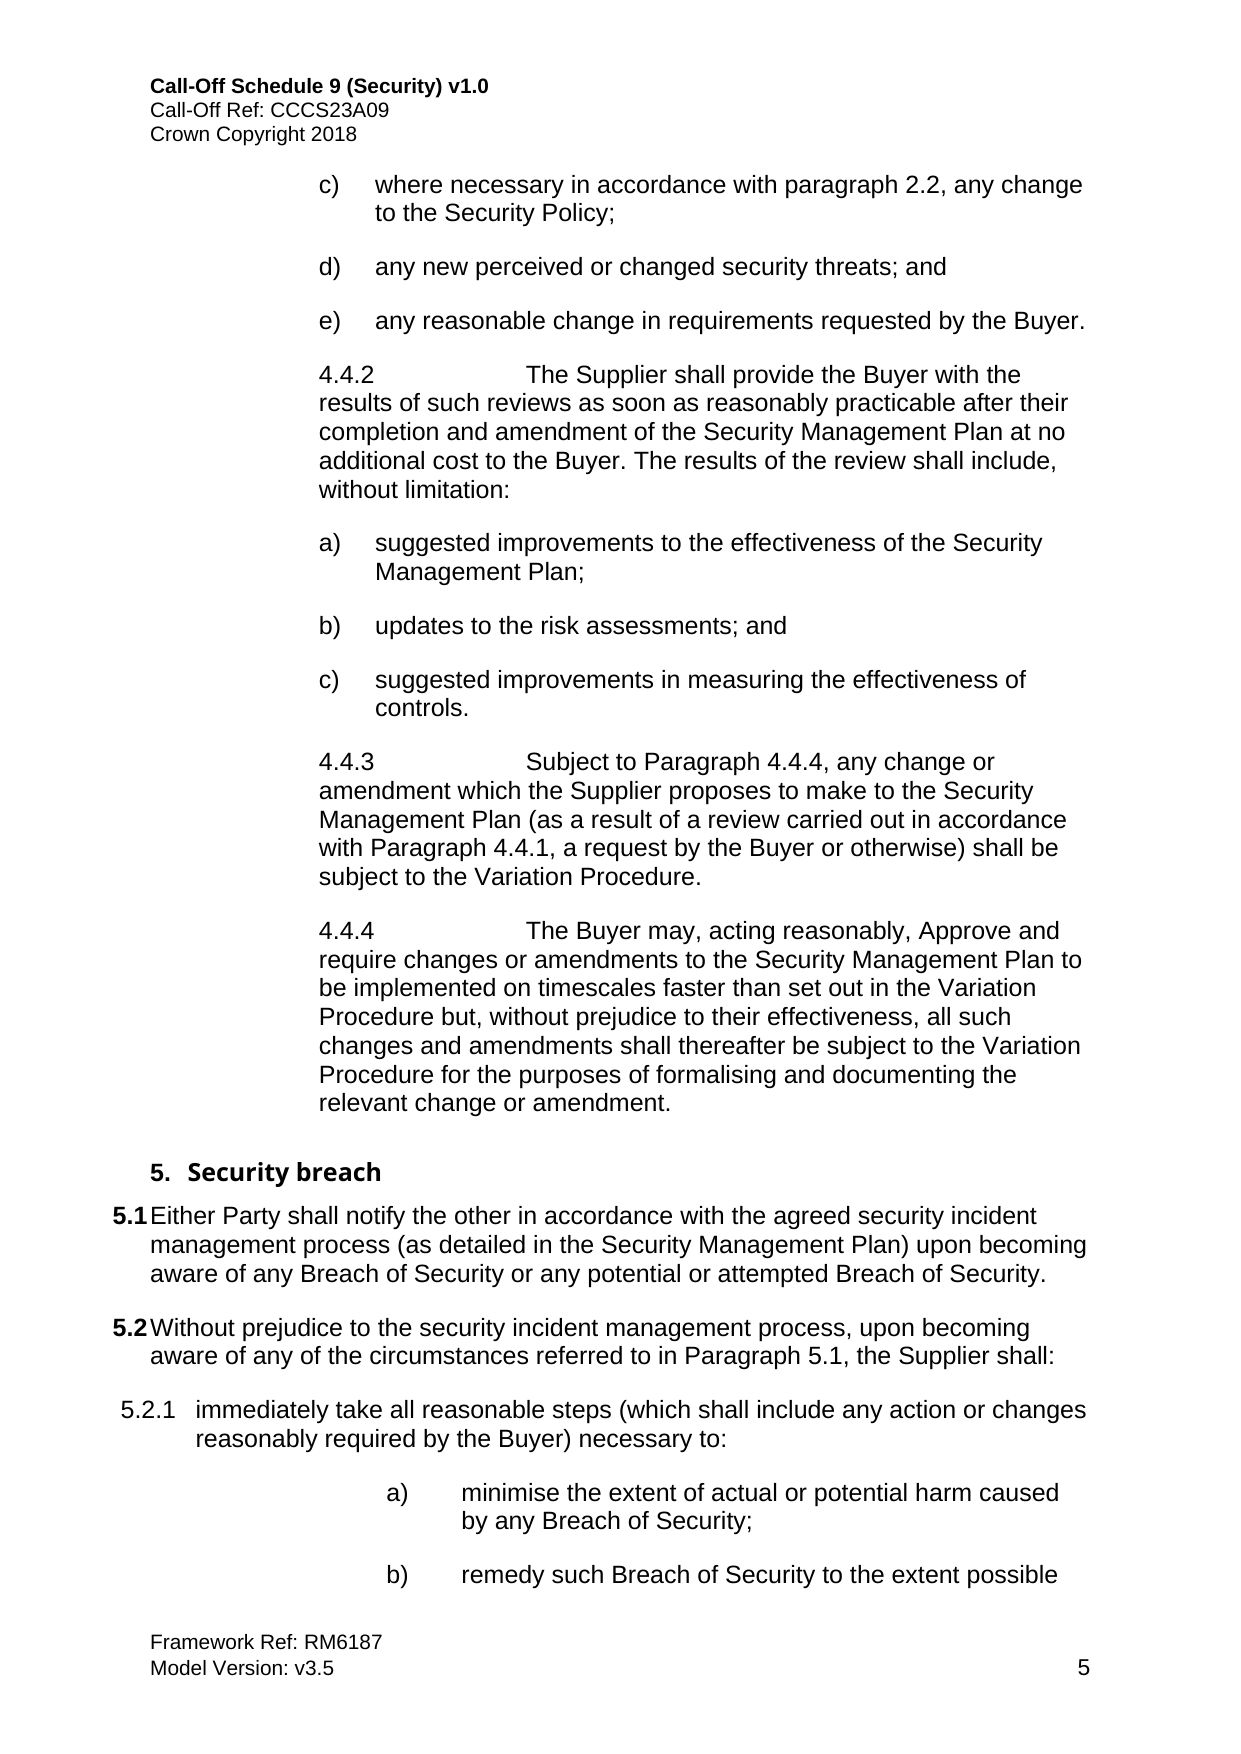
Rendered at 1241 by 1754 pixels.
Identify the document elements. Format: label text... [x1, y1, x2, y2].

list updates to the risk assessments; and [319, 611, 1090, 640]
list Subject to Paragraph 4.4.4, any change or amendment which the Supplier proposes to make to the Security Management Plan (as a result of a review carried out in accordance with Paragraph 4.4.1, a request by the Buyer or otherwise) shall be subject to the Variation Procedure. [319, 747, 1090, 891]
list suggested improvements in measuring the effectiveness of controls. [319, 665, 1090, 722]
list Security breach [150, 1155, 1090, 1189]
list suggested improvements to the effectiveness of the Security Management Plan; [319, 528, 1090, 586]
list immediately take all reasonable steps (which shall include any action or changes reasonably required by the Buyer) necessary to: [120, 1395, 1090, 1452]
list Either Party shall notify the other in accordance with the agreed security incident management process (as detailed in the Security Management Plan) upon becoming aware of any Breach of Security or any potential or attempted Breach of Security. [112, 1201, 1090, 1287]
list Without prejudice to the security incident management process, upon becoming aware of any of the circumstances referred to in Paragraph 5.1, the Supplier shall: [112, 1312, 1090, 1370]
list minimise the extent of actual or potential harm caused by any Breach of Security; [386, 1477, 1090, 1535]
list any reasonable change in requirements requested by the Buyer. [319, 306, 1090, 335]
list The Buyer may, acting reasonably, Approve and require changes or amendments to the Security Management Plan to be implemented on timescales faster than set out in the Variation Procedure but, without prejudice to their effectiveness, all such changes and amendments shall thereafter be subject to the Variation Procedure for the purposes of formalising and documenting the relevant change or amendment. [319, 916, 1090, 1117]
list any new perceived or changed security threats; and [319, 252, 1090, 281]
list remedy such Breach of Security to the extent possible [386, 1560, 1090, 1589]
list The Supplier shall provide the Buyer with the results of such reviews as soon as reasonably practicable after their completion and amendment of the Security Management Plan at no additional cost to the Buyer. The results of the review shall include, without limitation: [319, 360, 1090, 503]
list where necessary in accordance with paragraph 2.2, any change to the Security Policy; [319, 170, 1090, 227]
